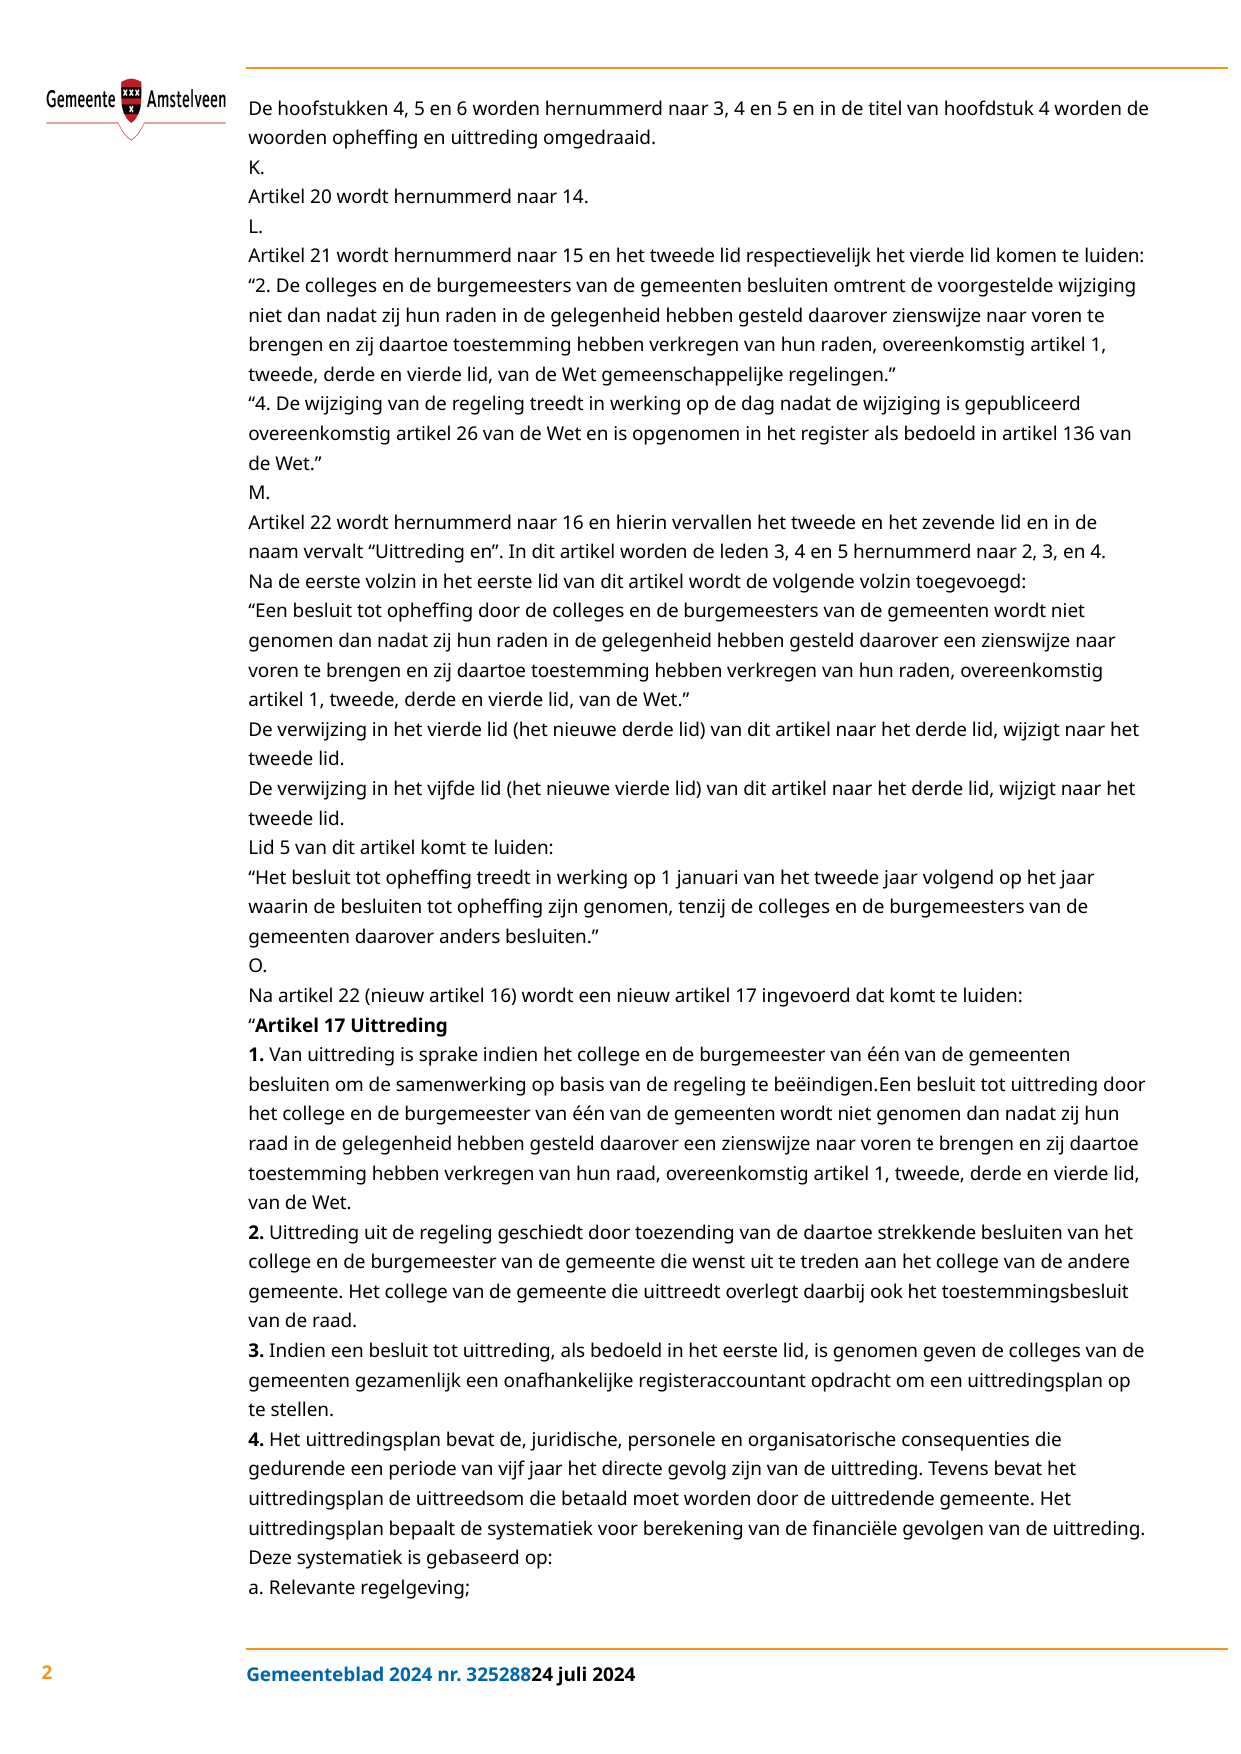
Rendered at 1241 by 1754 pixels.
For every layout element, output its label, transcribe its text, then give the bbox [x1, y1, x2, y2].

text “Een besluit tot opheffing door de colleges en de burgemeesters van de gemeenten wordt niet genomen dan nadat zij hun raden in de gelegenheid hebben gesteld daarover een zienswijze naar voren te brengen en zij daartoe toestemming hebben verkregen van hun raden, overeenkomstig artikel 1, tweede, derde en vierde lid, van de Wet.” [248, 598, 1152, 712]
text M. [248, 479, 1152, 505]
text K. [248, 154, 1152, 180]
text De verwijzing in het vierde lid (het nieuwe derde lid) van dit artikel naar het derde lid, wijzigt naar het tweede lid. [248, 716, 1152, 771]
text L. [248, 213, 1152, 239]
text 1. Van uittreding is sprake indien het college en de burgemeester van één van de gemeenten besluiten om de samenwerking op basis van de regeling te beëindigen.Een besluit tot uittreding door het college en de burgemeester van één van de gemeenten wordt niet genomen dan nadat zij hun raad in de gelegenheid hebben gesteld daarover een zienswijze naar voren te brengen en zij daartoe toestemming hebben verkregen van hun raad, overeenkomstig artikel 1, tweede, derde en vierde lid, van de Wet. [248, 1041, 1152, 1215]
text Na artikel 22 (nieuw artikel 16) wordt een nieuw artikel 17 ingevoerd dat komt te luiden: [248, 982, 1152, 1008]
text Artikel 21 wordt hernummerd naar 15 en het tweede lid respectievelijk het vierde lid komen te luiden: [248, 243, 1152, 268]
text 2. Uittreding uit de regeling geschiedt door toezending van de daartoe strekkende besluiten van het college en de burgemeester van de gemeente die wenst uit te treden aan het college van de andere gemeente. Het college van de gemeente die uittreedt overlegt daarbij ook het toestemmingsbesluit van de raad. [248, 1219, 1152, 1333]
text 4. Het uittredingsplan bevat de, juridische, personele en organisatorische consequenties die gedurende een periode van vijf jaar het directe gevolg zijn van de uittreding. Tevens bevat het uittredingsplan de uittreedsom die betaald moet worden door de uittredende gemeente. Het uittredingsplan bepaalt de systematiek voor berekening van de financiële gevolgen van de uittreding. Deze systematiek is gebaseerd op: [248, 1426, 1152, 1570]
text Lid 5 van dit artikel komt te luiden: [248, 834, 1152, 860]
text O. [248, 953, 1152, 978]
picture [41, 47, 231, 172]
text 3. Indien een besluit tot uittreding, als bedoeld in het eerste lid, is genomen geven de colleges van de gemeenten gezamenlijk een onafhankelijke registeraccountant opdracht om een uittredingsplan op te stellen. [248, 1337, 1152, 1422]
text “2. De colleges en de burgemeesters van de gemeenten besluiten omtrent de voorgestelde wijziging niet dan nadat zij hun raden in de gelegenheid hebben gesteld daarover zienswijze naar voren te brengen en zij daartoe toestemming hebben verkregen van hun raden, overeenkomstig artikel 1, tweede, derde en vierde lid, van de Wet gemeenschappelijke regelingen.” [248, 272, 1152, 387]
text Artikel 22 wordt hernummerd naar 16 en hierin vervallen het tweede en het zevende lid en in de naam vervalt “Uittreding en”. In dit artikel worden de leden 3, 4 en 5 hernummerd naar 2, 3, en 4. [248, 509, 1152, 564]
text a. Relevante regelgeving; [248, 1574, 1152, 1600]
text “Het besluit tot opheffing treedt in werking op 1 januari van het tweede jaar volgend op het jaar waarin de besluiten tot opheffing zijn genomen, tenzij de colleges en de burgemeesters van de gemeenten daarover anders besluiten.” [248, 864, 1152, 949]
text De verwijzing in het vijfde lid (het nieuwe vierde lid) van dit artikel naar het derde lid, wijzigt naar het tweede lid. [248, 775, 1152, 831]
text “4. De wijziging van de regeling treedt in werking op de dag nadat de wijziging is gepubliceerd overeenkomstig artikel 26 van de Wet en is opgenomen in het register als bedoeld in artikel 136 van de Wet.” [248, 391, 1152, 476]
text Na de eerste volzin in het eerste lid van dit artikel wordt de volgende volzin toegevoegd: [248, 568, 1152, 594]
text “Artikel 17 Uittreding [248, 1012, 1152, 1038]
text Artikel 20 wordt hernummerd naar 14. [248, 183, 1152, 209]
text De hoofstukken 4, 5 en 6 worden hernummerd naar 3, 4 en 5 en in de titel van hoofdstuk 4 worden de woorden opheffing en uittreding omgedraaid. [248, 95, 1152, 150]
